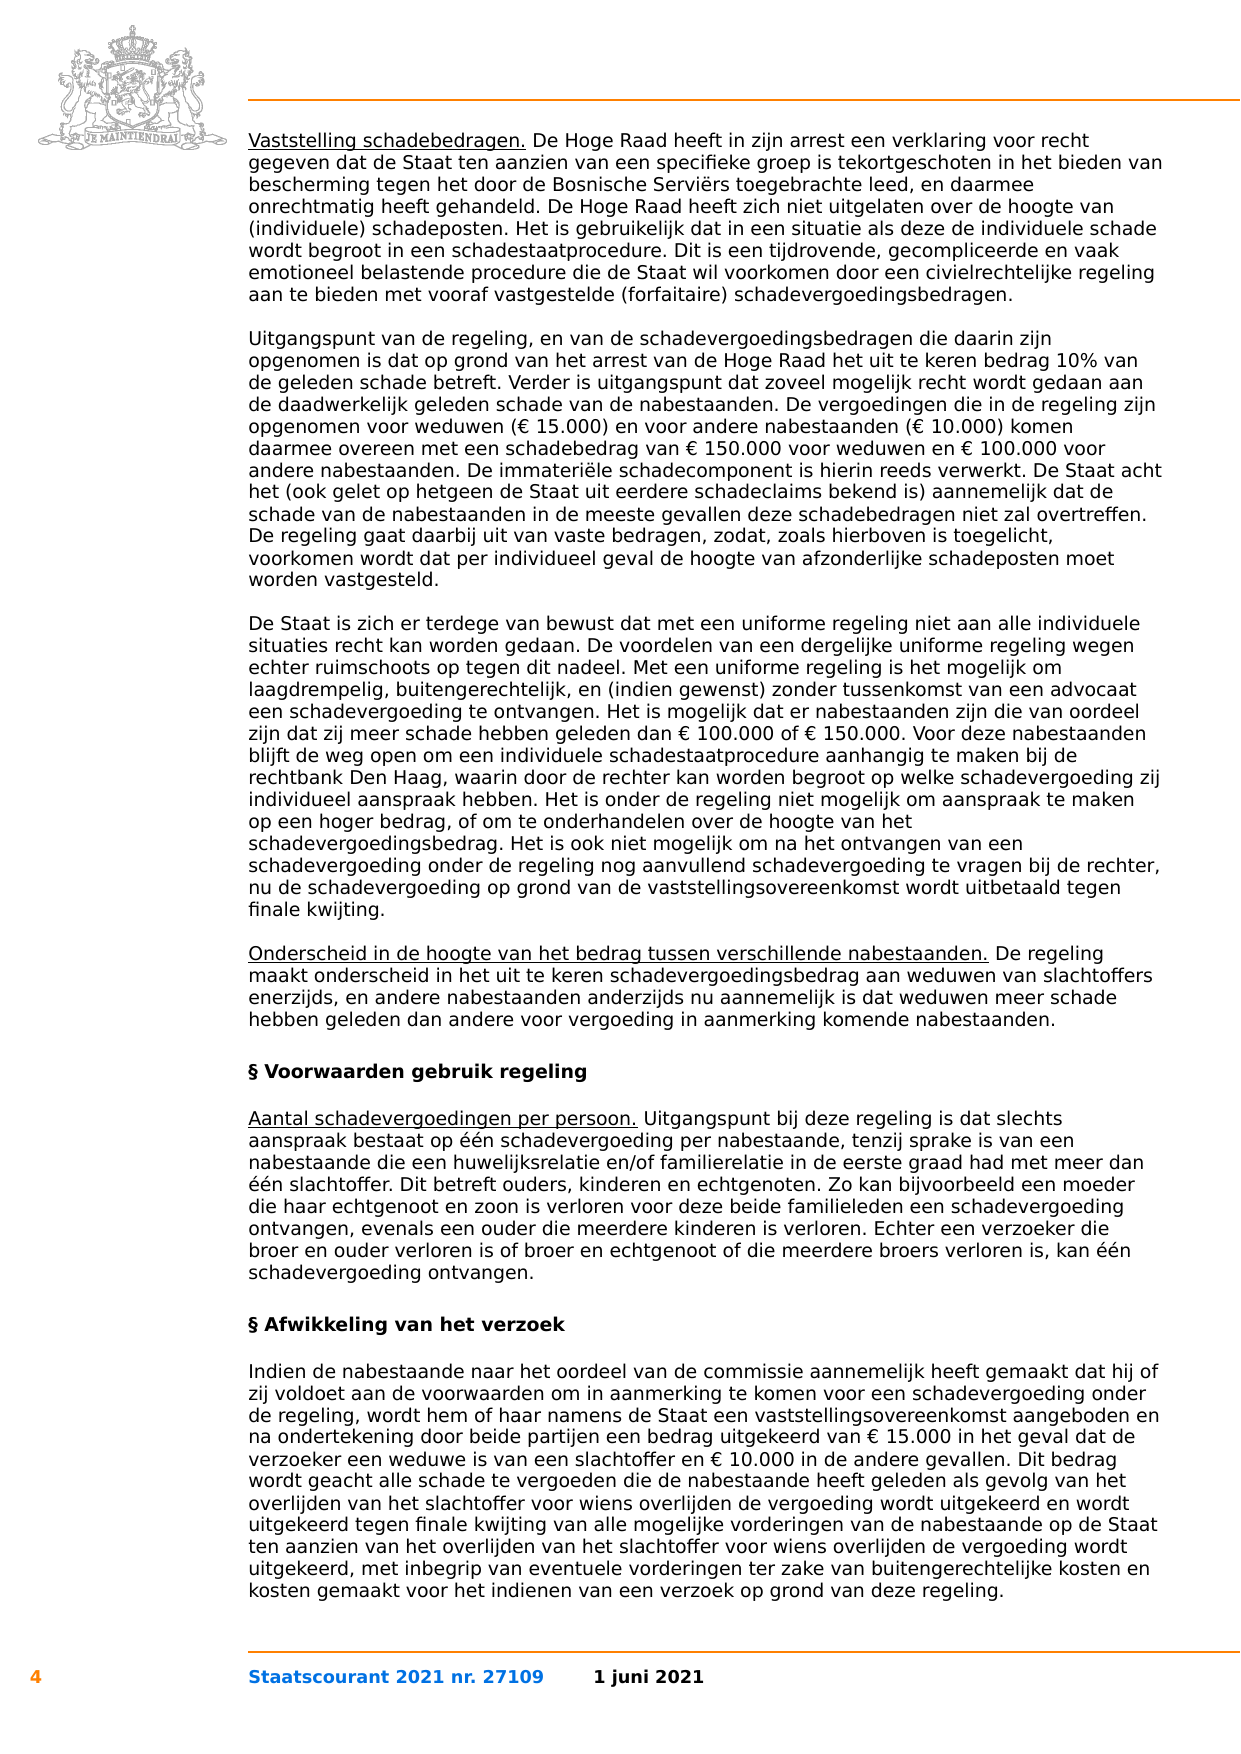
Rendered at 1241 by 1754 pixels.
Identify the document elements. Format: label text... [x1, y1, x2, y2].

subtitle § Voorwaarden gebruik regeling [248, 1061, 1163, 1083]
text Indien de nabestaande naar het oordeel van de commissie aannemelijk heeft gemaakt dat hij of zij voldoet aan de voorwaarden om in aanmerking te komen voor een schadevergoeding onder de regeling, wordt hem of haar namens de Staat een vaststellingsovereenkomst aangeboden en na ondertekening door beide partijen een bedrag uitgekeerd van € 15.000 in het geval dat de verzoeker een weduwe is van een slachtoffer en € 10.000 in de andere gevallen. Dit bedrag wordt geacht alle schade te vergoeden die de nabestaande heeft geleden als gevolg van het overlijden van het slachtoffer voor wiens overlijden de vergoeding wordt uitgekeerd en wordt uitgekeerd tegen finale kwijting van alle mogelijke vorderingen van de nabestaande op de Staat ten aanzien van het overlijden van het slachtoffer voor wiens overlijden de vergoeding wordt uitgekeerd, met inbegrip van eventuele vorderingen ter zake van buitengerechtelijke kosten en kosten gemaakt voor het indienen van een verzoek op grond van deze regeling. [248, 1361, 1163, 1602]
text Aantal schadevergoedingen per persoon. Uitgangspunt bij deze regeling is dat slechts aanspraak bestaat op één schadevergoeding per nabestaande, tenzij sprake is van een nabestaande die een huwelijksrelatie en/of familierelatie in de eerste graad had met meer dan één slachtoffer. Dit betreft ouders, kinderen en echtgenoten. Zo kan bijvoorbeeld een moeder die haar echtgenoot en zoon is verloren voor deze beide familieleden een schadevergoeding ontvangen, evenals een ouder die meerdere kinderen is verloren. Echter een verzoeker die broer en ouder verloren is of broer en echtgenoot of die meerdere broers verloren is, kan één schadevergoeding ontvangen. [248, 1108, 1163, 1283]
subtitle § Afwikkeling van het verzoek [248, 1313, 1163, 1336]
text Onderscheid in de hoogte van het bedrag tussen verschillende nabestaanden. De regeling maakt onderscheid in het uit te keren schadevergoedingsbedrag aan weduwen van slachtoffers enerzijds, en andere nabestaanden anderzijds nu aannemelijk is dat weduwen meer schade hebben geleden dan andere voor vergoeding in aanmerking komende nabestaanden. [248, 943, 1163, 1031]
text De Staat is zich er terdege van bewust dat met een uniforme regeling niet aan alle individuele situaties recht kan worden gedaan. De voordelen van een dergelijke uniforme regeling wegen echter ruimschoots op tegen dit nadeel. Met een uniforme regeling is het mogelijk om laagdrempelig, buitengerechtelijk, en (indien gewenst) zonder tussenkomst van een advocaat een schadevergoeding te ontvangen. Het is mogelijk dat er nabestaanden zijn die van oordeel zijn dat zij meer schade hebben geleden dan € 100.000 of € 150.000. Voor deze nabestaanden blijft de weg open om een individuele schadestaatprocedure aanhangig te maken bij de rechtbank Den Haag, waarin door de rechter kan worden begroot op welke schadevergoeding zij individueel aanspraak hebben. Het is onder de regeling niet mogelijk om aanspraak te maken op een hoger bedrag, of om te onderhandelen over de hoogte van het schadevergoedingsbedrag. Het is ook niet mogelijk om na het ontvangen van een schadevergoeding onder de regeling nog aanvullend schadevergoeding te vragen bij de rechter, nu de schadevergoeding op grond van de vaststellingsovereenkomst wordt uitbetaald tegen finale kwijting. [248, 613, 1163, 921]
text Vaststelling schadebedragen. De Hoge Raad heeft in zijn arrest een verklaring voor recht gegeven dat de Staat ten aanzien van een specifieke groep is tekortgeschoten in het bieden van bescherming tegen het door de Bosnische Serviërs toegebrachte leed, en daarmee onrechtmatig heeft gehandeld. De Hoge Raad heeft zich niet uitgelaten over de hoogte van (individuele) schadeposten. Het is gebruikelijk dat in een situatie als deze de individuele schade wordt begroot in een schadestaatprocedure. Dit is een tijdrovende, gecompliceerde en vaak emotioneel belastende procedure die de Staat wil voorkomen door een civielrechtelijke regeling aan te bieden met vooraf vastgestelde (forfaitaire) schadevergoedingsbedragen. [248, 130, 1163, 306]
picture [38, 25, 227, 150]
text Uitgangspunt van de regeling, en van de schadevergoedingsbedragen die daarin zijn opgenomen is dat op grond van het arrest van de Hoge Raad het uit te keren bedrag 10% van de geleden schade betreft. Verder is uitgangspunt dat zoveel mogelijk recht wordt gedaan aan de daadwerkelijk geleden schade van de nabestaanden. De vergoedingen die in de regeling zijn opgenomen voor weduwen (€ 15.000) en voor andere nabestaanden (€ 10.000) komen daarmee overeen met een schadebedrag van € 150.000 voor weduwen en € 100.000 voor andere nabestaanden. De immateriële schadecomponent is hierin reeds verwerkt. De Staat acht het (ook gelet op hetgeen de Staat uit eerdere schadeclaims bekend is) aannemelijk dat de schade van de nabestaanden in de meeste gevallen deze schadebedragen niet zal overtreffen. De regeling gaat daarbij uit van vaste bedragen, zodat, zoals hierboven is toegelicht, voorkomen wordt dat per individueel geval de hoogte van afzonderlijke schadeposten moet worden vastgesteld. [248, 328, 1163, 591]
